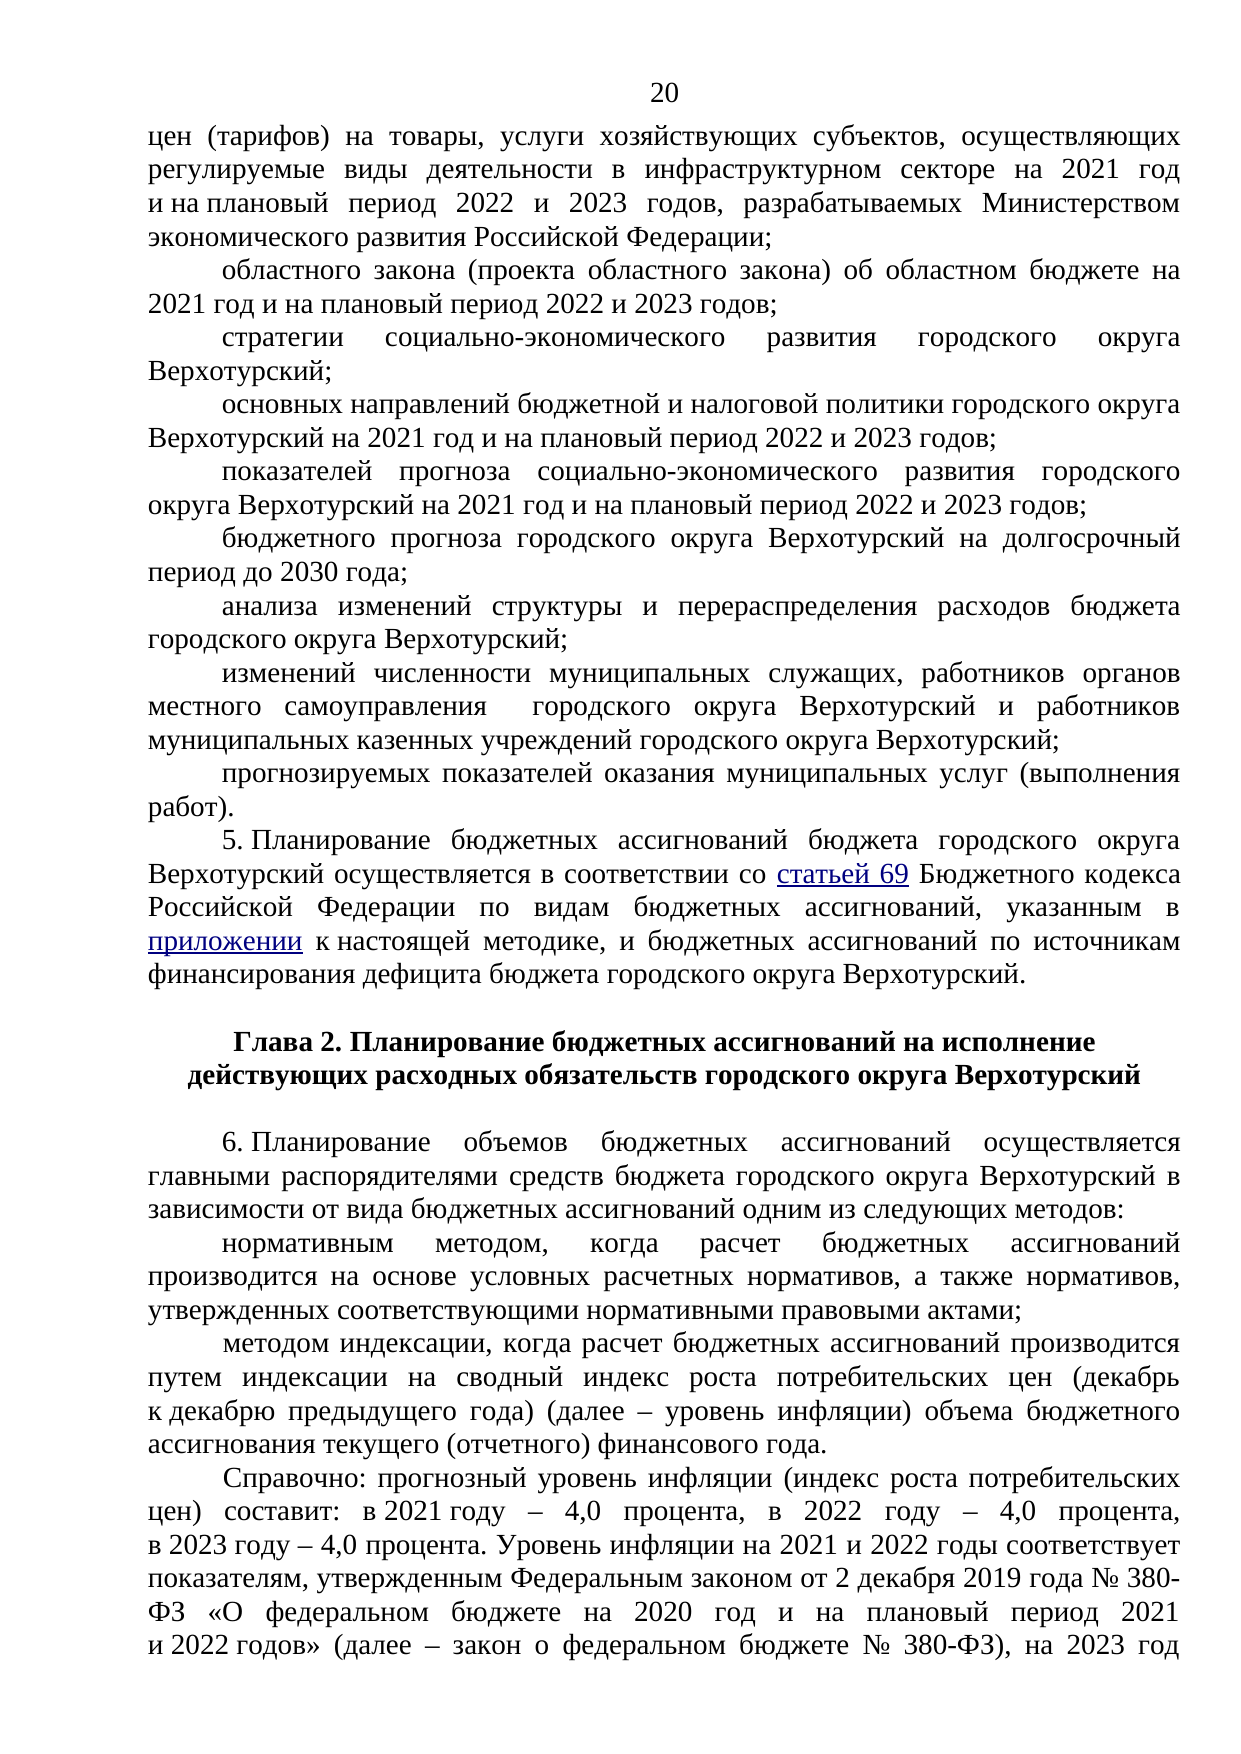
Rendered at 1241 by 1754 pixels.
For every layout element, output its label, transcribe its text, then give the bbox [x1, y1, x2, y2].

text областного закона (проекта областного закона) об областном бюджете на 2021 год и на плановый период 2022 и 2023 годов; [148, 252, 1181, 319]
text Глава 2. Планирование бюджетных ассигнований на исполнение действующих расходных обязательств городского округа Верхотурский [148, 1024, 1181, 1091]
text цен (тарифов) на товары, услуги хозяйствующих субъектов, осуществляющих регулируемые виды деятельности в инфраструктурном секторе на 2021 год и на плановый период 2022 и 2023 годов, разрабатываемых Министерством экономического развития Российской Федерации; [148, 118, 1181, 252]
text основных направлений бюджетной и налоговой политики городского округа Верхотурский на 2021 год и на плановый период 2022 и 2023 годов; [148, 386, 1181, 453]
text показателей прогноза социально-экономического развития городского округа Верхотурский на 2021 год и на плановый период 2022 и 2023 годов; [148, 453, 1181, 521]
text бюджетного прогноза городского округа Верхотурский на долгосрочный период до 2030 года; [148, 521, 1181, 588]
text Справочно: прогнозный уровень инфляции (индекс роста потребительских цен) составит: в 2021 году – 4,0 процента, в 2022 году – 4,0 процента, в 2023 году – 4,0 процента. Уровень инфляции на 2021 и 2022 годы соответствует показателям, утвержденным Федеральным законом от 2 декабря 2019 года № 380-ФЗ «О федеральном бюджете на 2020 год и на плановый период 2021 и 2022 годов» (далее – закон о федеральном бюджете № 380-ФЗ), на 2023 год [148, 1460, 1181, 1661]
text изменений численности муниципальных служащих, работников органов местного самоуправления городского округа Верхотурский и работников муниципальных казенных учреждений городского округа Верхотурский; [148, 655, 1181, 755]
text 6. Планирование объемов бюджетных ассигнований осуществляется главными распорядителями средств бюджета городского округа Верхотурский в зависимости от вида бюджетных ассигнований одним из следующих методов: [148, 1124, 1181, 1225]
text 5. Планирование бюджетных ассигнований бюджета городского округа Верхотурский осуществляется в соответствии со статьей 69 Бюджетного кодекса Российской Федерации по видам бюджетных ассигнований, указанным в приложении к настоящей методике, и бюджетных ассигнований по источникам финансирования дефицита бюджета городского округа Верхотурский. [148, 822, 1181, 990]
text методом индексации, когда расчет бюджетных ассигнований производится путем индексации на сводный индекс роста потребительских цен (декабрь к декабрю предыдущего года) (далее – уровень инфляции) объема бюджетного ассигнования текущего (отчетного) финансового года. [148, 1326, 1181, 1460]
text прогнозируемых показателей оказания муниципальных услуг (выполнения работ). [148, 755, 1181, 822]
text нормативным методом, когда расчет бюджетных ассигнований производится на основе условных расчетных нормативов, а также нормативов, утвержденных соответствующими нормативными правовыми актами; [148, 1225, 1181, 1326]
text стратегии социально-экономического развития городского округа Верхотурский; [148, 319, 1181, 386]
text анализа изменений структуры и перераспределения расходов бюджета городского округа Верхотурский; [148, 588, 1181, 655]
